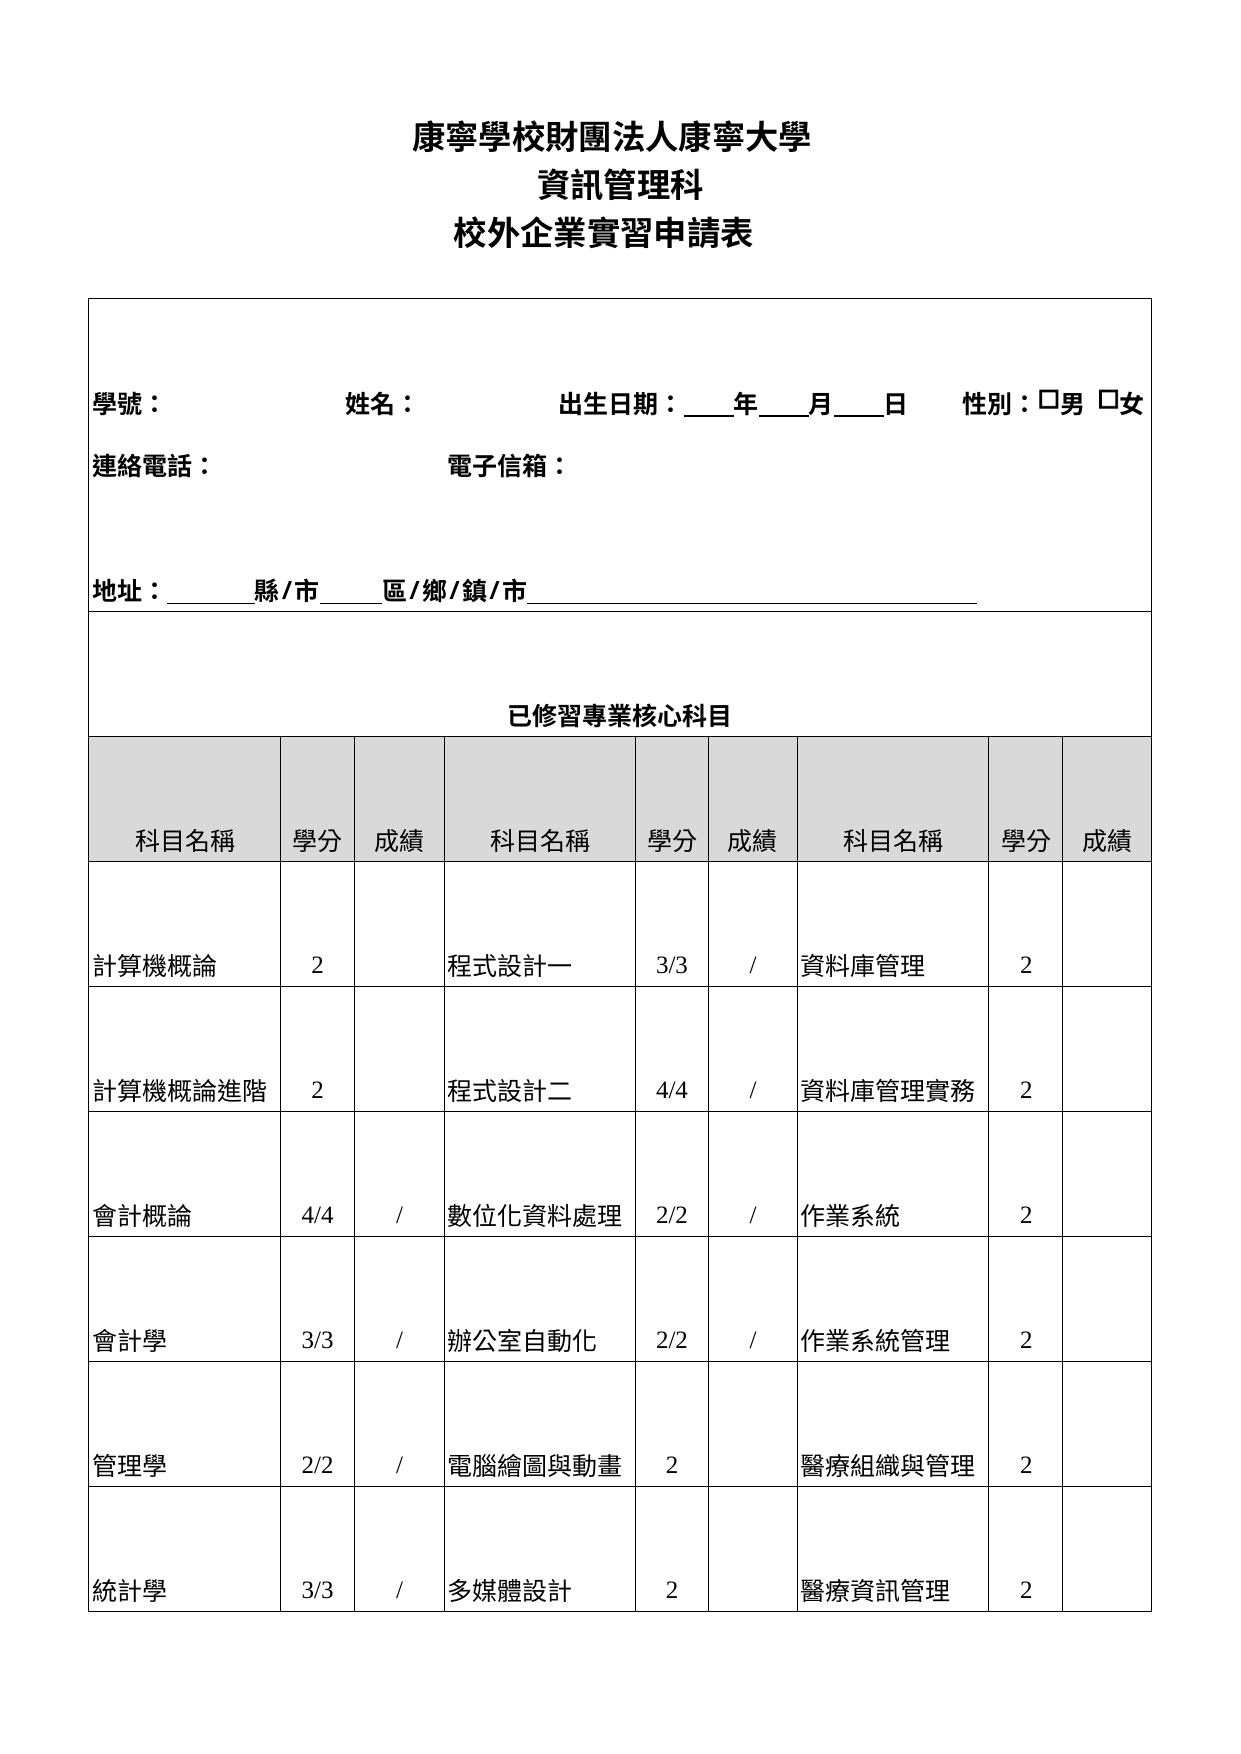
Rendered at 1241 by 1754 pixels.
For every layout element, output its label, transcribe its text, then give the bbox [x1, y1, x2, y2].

table_cell 成績 [355, 737, 444, 861]
table_cell 科目名稱 [89, 737, 280, 861]
table_cell 2 [989, 1362, 1062, 1486]
table_cell [1063, 1487, 1151, 1611]
text 校外企業實習申請表 [187, 207, 1053, 255]
table_cell 統計學 [89, 1487, 280, 1611]
table_cell 3/3 [636, 862, 708, 986]
table_cell / [709, 862, 797, 986]
table_cell 3/3 [281, 1487, 354, 1611]
table_cell 計算機概論 [89, 862, 280, 986]
table_cell 2 [989, 862, 1062, 986]
table_cell 程式設計二 [445, 987, 635, 1111]
table_cell 計算機概論進階 [89, 987, 280, 1111]
table_cell 2 [281, 862, 354, 986]
table_cell 多媒體設計 [445, 1487, 635, 1611]
table_cell 作業系統 [798, 1112, 988, 1236]
table_cell 2/2 [636, 1237, 708, 1361]
table_cell 連絡電話： [89, 423, 444, 486]
table_cell 醫療組織與管理 [798, 1362, 988, 1486]
table_cell 會計學 [89, 1237, 280, 1361]
table_cell 資料庫管理實務 [798, 987, 988, 1111]
text 康寧學校財團法人康寧大學 [187, 111, 1053, 159]
table_cell / [709, 1112, 797, 1236]
table_cell [355, 987, 444, 1111]
table_cell 2 [989, 1487, 1062, 1611]
table_cell / [355, 1487, 444, 1611]
table_cell / [355, 1237, 444, 1361]
table_cell [1063, 987, 1151, 1111]
table_cell [355, 862, 444, 986]
table_cell 2 [989, 1112, 1062, 1236]
table_cell [1063, 1112, 1151, 1236]
table_cell 電腦繪圖與動畫 [445, 1362, 635, 1486]
table_cell 4/4 [636, 987, 708, 1111]
table_cell 3/3 [281, 1237, 354, 1361]
table_cell 資料庫管理 [798, 862, 988, 986]
table_cell 已修習專業核心科目 [89, 612, 1151, 736]
table_cell 4/4 [281, 1112, 354, 1236]
table_cell [709, 1362, 797, 1486]
table_cell 學分 [989, 737, 1062, 861]
table_cell [709, 1487, 797, 1611]
table_cell 成績 [1063, 737, 1151, 861]
table_cell 地址： 縣/市 區/鄉/鎮/市 [89, 486, 1151, 611]
table_header 出生日期： 年 月 日 [556, 299, 959, 423]
table_cell 成績 [709, 737, 797, 861]
table_cell 電子信箱： [445, 423, 1151, 486]
table_cell 2 [989, 987, 1062, 1111]
table_cell / [709, 1237, 797, 1361]
table_cell [1063, 1362, 1151, 1486]
table_cell 辦公室自動化 [445, 1237, 635, 1361]
table_cell 2 [281, 987, 354, 1111]
table_cell 會計概論 [89, 1112, 280, 1236]
table_cell / [355, 1112, 444, 1236]
table_cell 2 [989, 1237, 1062, 1361]
table_cell [1063, 862, 1151, 986]
table_header 學號： [89, 299, 342, 423]
table_cell 程式設計一 [445, 862, 635, 986]
table_cell 2/2 [281, 1362, 354, 1486]
table_cell 科目名稱 [445, 737, 635, 861]
table_cell 學分 [636, 737, 708, 861]
table_cell / [355, 1362, 444, 1486]
table_cell 2 [636, 1487, 708, 1611]
table_cell [1063, 1237, 1151, 1361]
table_cell 數位化資料處理 [445, 1112, 635, 1236]
table_cell 科目名稱 [798, 737, 988, 861]
table_cell / [709, 987, 797, 1111]
table_cell 學分 [281, 737, 354, 861]
table_cell 醫療資訊管理 [798, 1487, 988, 1611]
table_cell 作業系統管理 [798, 1237, 988, 1361]
text 資訊管理科 [187, 159, 1053, 207]
table_cell 管理學 [89, 1362, 280, 1486]
table_cell 2 [636, 1362, 708, 1486]
table_header 性別：男 女 [960, 299, 1151, 423]
table_header 姓名： [342, 299, 556, 423]
table_cell 2/2 [636, 1112, 708, 1236]
